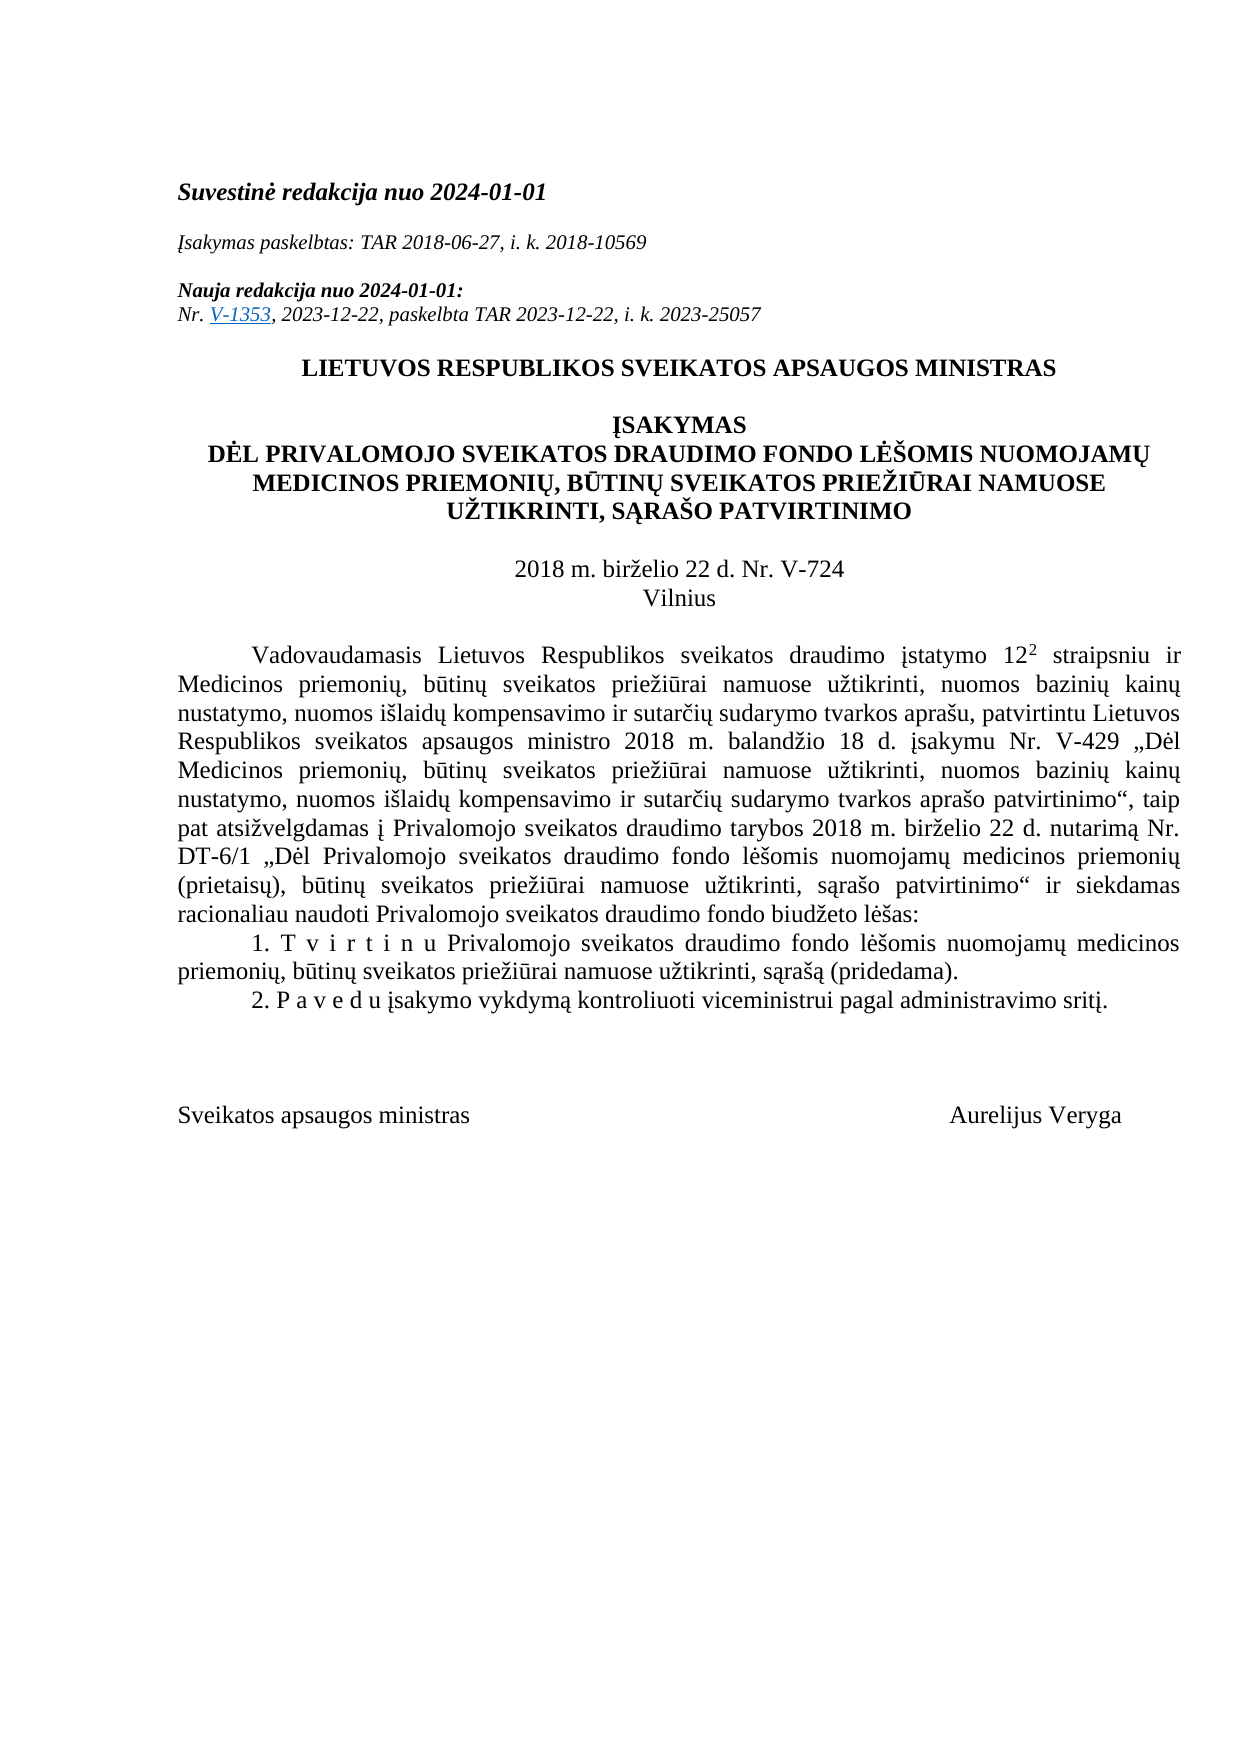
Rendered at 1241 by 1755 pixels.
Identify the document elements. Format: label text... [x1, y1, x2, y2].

text Nauja redakcija nuo 2024-01-01: [177, 278, 1181, 302]
text 1. T v i r t i n u Privalomojo sveikatos draudimo fondo lėšomis nuomojamų medicinos priemonių, būtinų sveikatos priežiūrai namuose užtikrinti, sąrašą (pridedama). [177, 928, 1181, 985]
text ĮSAKYMAS [177, 410, 1181, 439]
text 2. P a v e d u įsakymo vykdymą kontroliuoti viceministrui pagal administravimo sritį. [177, 985, 1181, 1014]
text Sveikatos apsaugos ministras Aurelijus Veryga [177, 1100, 1181, 1129]
text DĖL PRIVALOMOJO SVEIKATOS DRAUDIMO FONDO LĖŠOMIS NUOMOJAMŲ MEDICINOS PRIEMONIŲ, BŪTINŲ SVEIKATOS PRIEŽIŪRAI NAMUOSE UŽTIKRINTI, SĄRAŠO PATVIRTINIMO [177, 439, 1181, 525]
text Įsakymas paskelbtas: TAR 2018-06-27, i. k. 2018-10569 [177, 230, 1181, 254]
text 2018 m. birželio 22 d. Nr. V-724 Vilnius [177, 554, 1181, 611]
text Vadovaudamasis Lietuvos Respublikos sveikatos draudimo įstatymo 122 straipsniu ir Medicinos priemonių, būtinų sveikatos priežiūrai namuose užtikrinti, nuomos bazinių kainų nustatymo, nuomos išlaidų kompensavimo ir sutarčių sudarymo tvarkos aprašu, patvirtintu Lietuvos Respublikos sveikatos apsaugos ministro 2018 m. balandžio 18 d. įsakymu Nr. V-429 „Dėl Medicinos priemonių, būtinų sveikatos priežiūrai namuose užtikrinti, nuomos bazinių kainų nustatymo, nuomos išlaidų kompensavimo ir sutarčių sudarymo tvarkos aprašo patvirtinimo“, taip pat atsižvelgdamas į Privalomojo sveikatos draudimo tarybos 2018 m. birželio 22 d. nutarimą Nr. DT-6/1 „Dėl Privalomojo sveikatos draudimo fondo lėšomis nuomojamų medicinos priemonių (prietaisų), būtinų sveikatos priežiūrai namuose užtikrinti, sąrašo patvirtinimo“ ir siekdamas racionaliau naudoti Privalomojo sveikatos draudimo fondo biudžeto lėšas: [177, 640, 1181, 928]
text Suvestinė redakcija nuo 2024-01-01 [177, 177, 1181, 206]
text LIETUVOS RESPUBLIKOS SVEIKATOS APSAUGOS MINISTRAS [177, 353, 1181, 381]
text Nr. V-1353, 2023-12-22, paskelbta TAR 2023-12-22, i. k. 2023-25057 [177, 302, 1181, 326]
